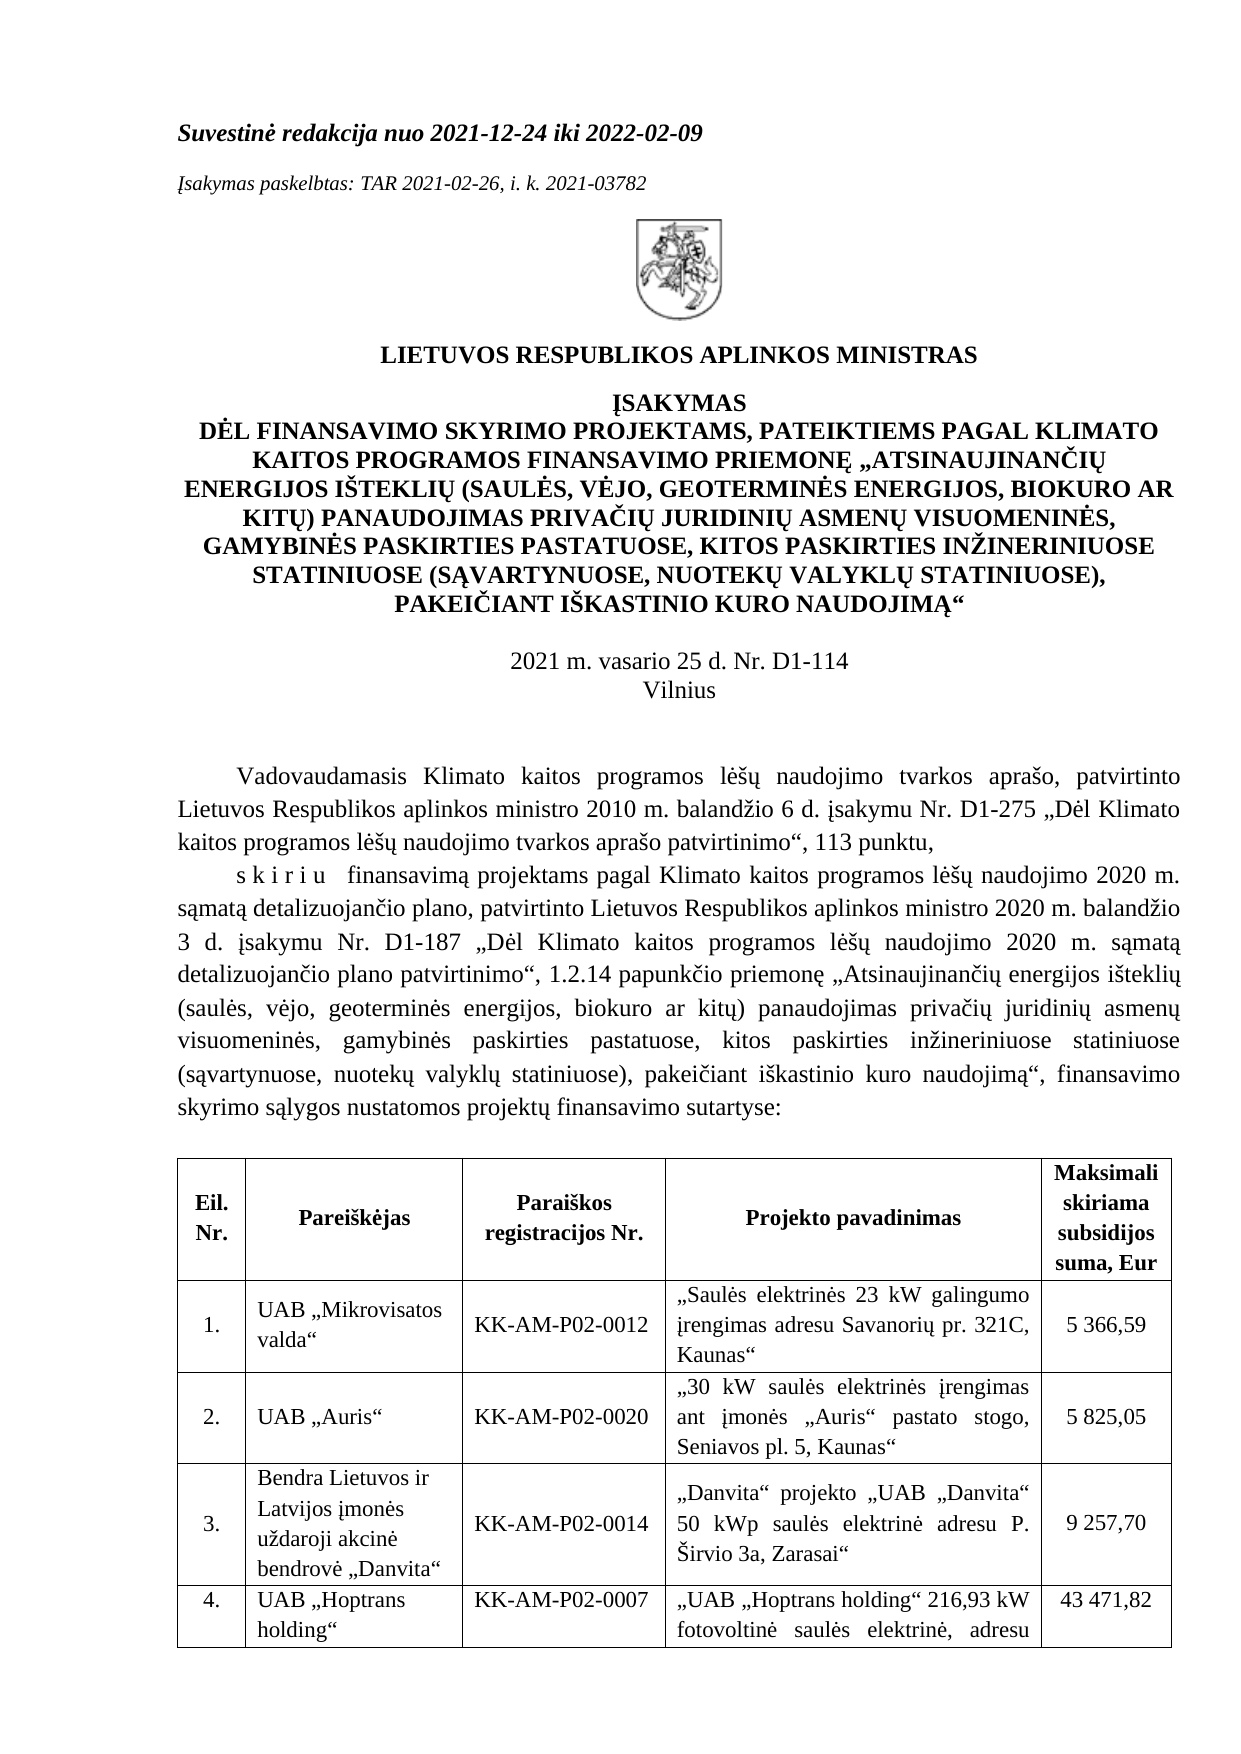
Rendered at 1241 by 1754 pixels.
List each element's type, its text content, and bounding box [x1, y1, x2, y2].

text LIETUVOS RESPUBLIKOS APLINKOS MINISTRAS [177, 340, 1181, 368]
table_cell KK-AM-P02-0007 [463, 1586, 665, 1647]
text Suvestinė redakcija nuo 2021-12-24 iki 2022-02-09 [177, 118, 1181, 147]
table_cell „Danvita“ projekto „UAB „Danvita“ 50 kWp saulės elektrinė adresu P. Širvio 3a, Zarasai“ [666, 1464, 1041, 1585]
table_cell „UAB „Hoptrans holding“ 216,93 kW fotovoltinė saulės elektrinė, adresu [666, 1586, 1041, 1647]
text Vadovaudamasis Klimato kaitos programos lėšų naudojimo tvarkos aprašo, patvirtinto Lietuvos Respublikos aplinkos ministro 2010 m. balandžio 6 d. įsakymu Nr. D1-275 „Dėl Klimato kaitos programos lėšų naudojimo tvarkos aprašo patvirtinimo“, 113 punktu, [177, 761, 1181, 856]
table_cell „30 kW saulės elektrinės įrengimas ant įmonės „Auris“ pastato stogo, Seniavos pl. 5, Kaunas“ [666, 1373, 1041, 1463]
table_cell 43 471,82 [1042, 1586, 1171, 1647]
table_cell 2. [178, 1373, 245, 1463]
text 2021 m. vasario 25 d. Nr. D1-114 [177, 646, 1181, 675]
table_cell UAB „Mikrovisatos valda“ [246, 1281, 462, 1372]
text Vilnius [177, 675, 1181, 704]
table_header Projekto pavadinimas [666, 1159, 1041, 1280]
table_cell 5 825,05 [1042, 1373, 1171, 1463]
text skiriu finansavimą projektams pagal Klimato kaitos programos lėšų naudojimo 2020 m. sąmatą detalizuojančio plano, patvirtinto Lietuvos Respublikos aplinkos ministro 2020 m. balandžio 3 d. įsakymu Nr. D1-187 „Dėl Klimato kaitos programos lėšų naudojimo 2020 m. sąmatą detalizuojančio plano patvirtinimo“, 1.2.14 papunkčio priemonę „Atsinaujinančių energijos išteklių (saulės, vėjo, geoterminės energijos, biokuro ar kitų) panaudojimas privačių juridinių asmenų visuomeninės, gamybinės paskirties pastatuose, kitos paskirties inžineriniuose statiniuose (sąvartynuose, nuotekų valyklų statiniuose), pakeičiant iškastinio kuro naudojimą“, finansavimo skyrimo sąlygos nustatomos projektų finansavimo sutartyse: [177, 861, 1181, 1120]
table_cell „Saulės elektrinės 23 kW galingumo įrengimas adresu Savanorių pr. 321C, Kaunas“ [666, 1281, 1041, 1372]
table_cell 3. [178, 1464, 245, 1585]
text Įsakymas paskelbtas: TAR 2021-02-26, i. k. 2021-03782 [177, 171, 1181, 195]
table_cell UAB „Hoptrans holding“ [246, 1586, 462, 1647]
table_header Maksimali skiriama subsidijos suma, Eur [1042, 1159, 1171, 1280]
table_cell 9 257,70 [1042, 1464, 1171, 1585]
table_cell KK-AM-P02-0020 [463, 1373, 665, 1463]
table_cell 4. [178, 1586, 245, 1647]
table_cell Bendra Lietuvos ir Latvijos įmonės uždaroji akcinė bendrovė „Danvita“ [246, 1464, 462, 1585]
table_cell 5 366,59 [1042, 1281, 1171, 1372]
table_cell UAB „Auris“ [246, 1373, 462, 1463]
table_cell KK-AM-P02-0012 [463, 1281, 665, 1372]
table_header Paraiškos registracijos Nr. [463, 1159, 665, 1280]
table_cell KK-AM-P02-0014 [463, 1464, 665, 1585]
table_header Eil. Nr. [178, 1159, 245, 1280]
table_cell 1. [178, 1281, 245, 1372]
text ĮSAKYMAS [177, 388, 1181, 416]
text DĖL FINANSAVIMO SKYRIMO PROJEKTAMS, PATEIKTIEMS PAGAL KLIMATO KAITOS PROGRAMOS FINANSAVIMO PRIEMONĘ „ATSINAUJINANČIŲ ENERGIJOS IŠTEKLIŲ (SAULĖS, VĖJO, GEOTERMINĖS ENERGIJOS, BIOKURO AR KITŲ) PANAUDOJIMAS PRIVAČIŲ JURIDINIŲ ASMENŲ VISUOMENINĖS, GAMYBINĖS PASKIRTIES PASTATUOSE, KITOS PASKIRTIES INŽINERINIUOSE STATINIUOSE (SĄVARTYNUOSE, NUOTEKŲ VALYKLŲ STATINIUOSE), PAKEIČIANT IŠKASTINIO KURO NAUDOJIMĄ“ [177, 416, 1181, 618]
table_header Pareiškėjas [246, 1159, 462, 1280]
